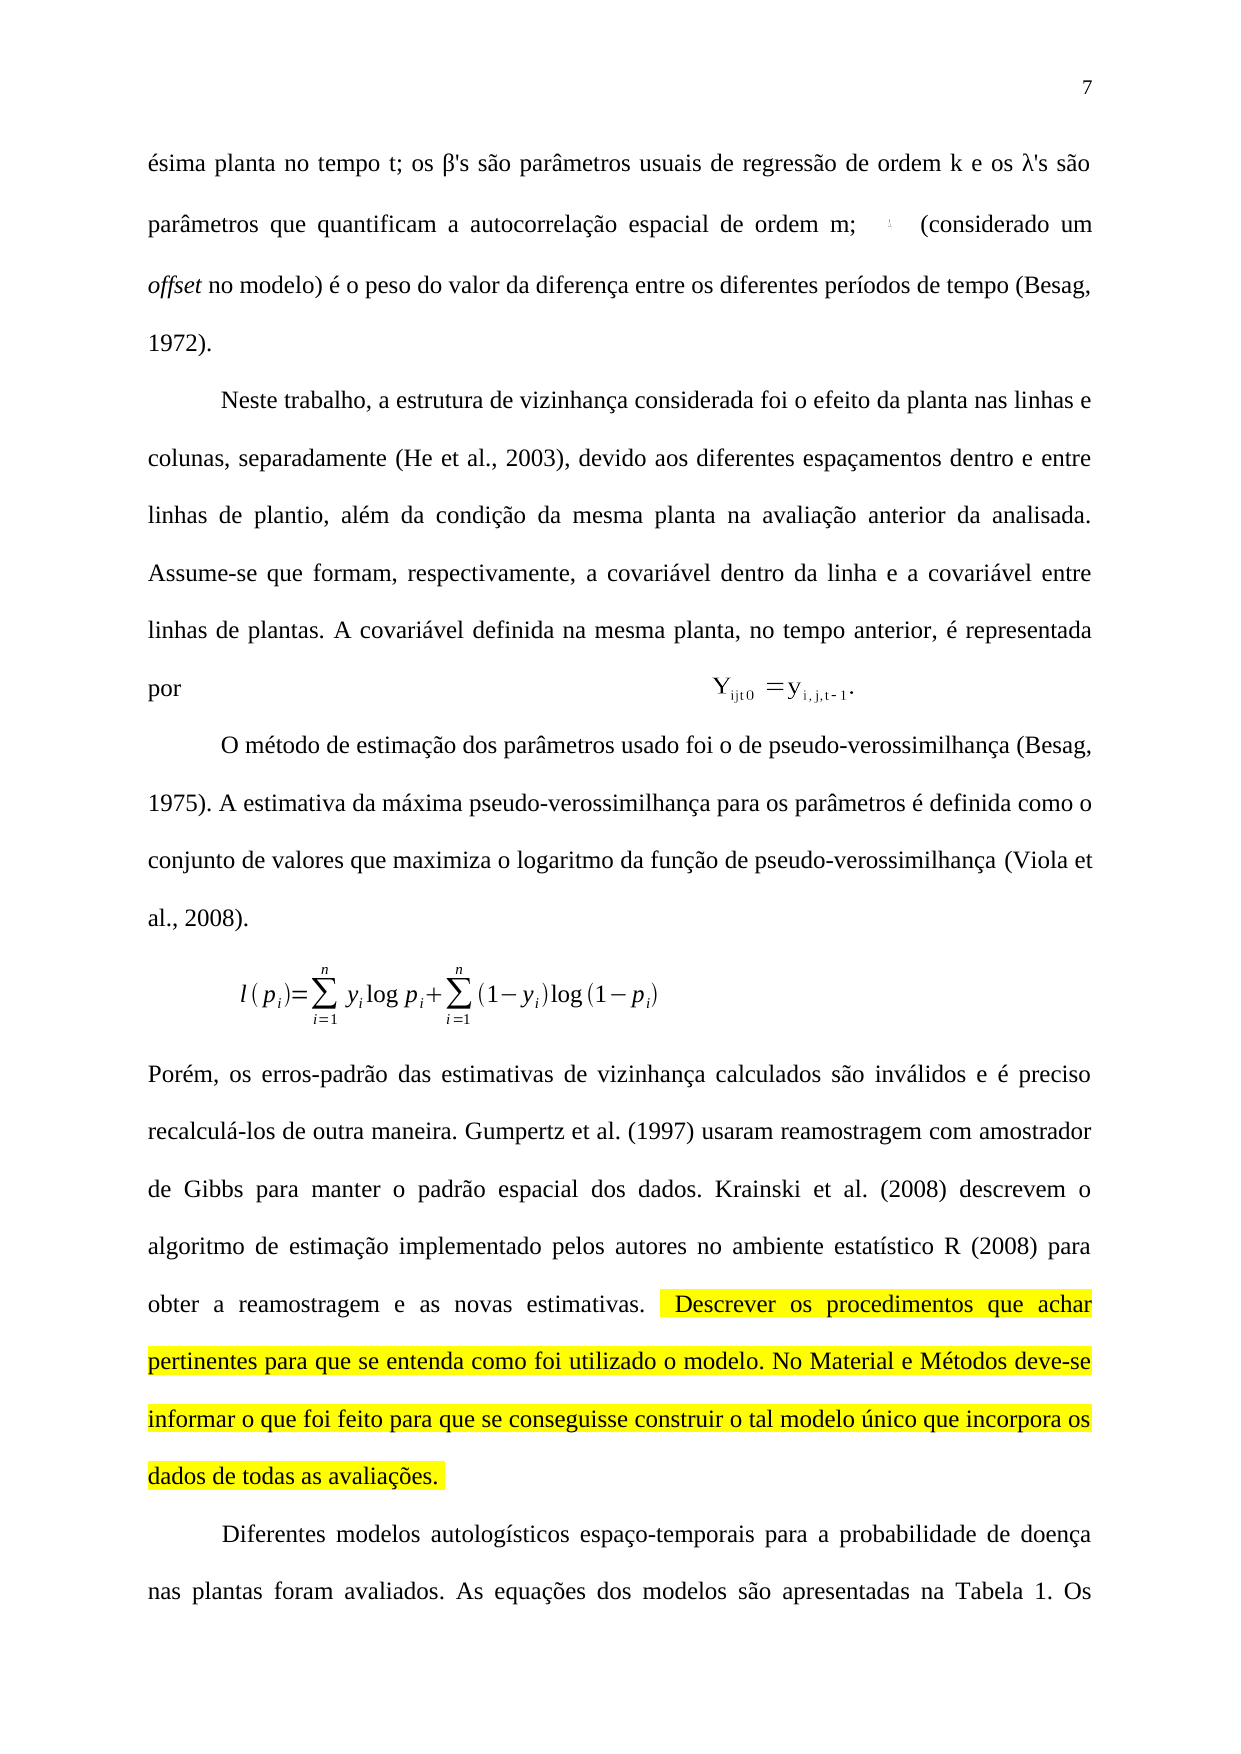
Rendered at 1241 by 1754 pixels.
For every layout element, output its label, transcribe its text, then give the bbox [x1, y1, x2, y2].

text Porém, os erros-padrão das estimativas de vizinhança calculados são inválidos e é preciso recalculá-los de outra maneira. Gumpertz et al. (1997) usaram reamostragem com amostrador de Gibbs para manter o padrão espacial dos dados. Krainski et al. (2008) descrevem o algoritmo de estimação implementado pelos autores no ambiente estatístico R (2008) para obter a reamostragem e as novas estimativas. Descrever os procedimentos que achar pertinentes para que se entenda como foi utilizado o modelo. No Material e Métodos deve-se informar o que foi feito para que se conseguisse construir o tal modelo único que incorpora os dados de todas as avaliações. [148, 1059, 1092, 1490]
text Diferentes modelos autologísticos espaço-temporais para a probabilidade de doença nas plantas foram avaliados. As equações dos modelos são apresentadas na Tabela 1. Os [148, 1519, 1092, 1605]
text Neste trabalho, a estrutura de vizinhança considerada foi o efeito da planta nas linhas e colunas, separadamente (He et al., 2003), devido aos diferentes espaçamentos dentro e entre linhas de plantio, além da condição da mesma planta na avaliação anterior da analisada. Assume-se que formam, respectivamente, a covariável dentro da linha e a covariável entre linhas de plantas. A covariável definida na mesma planta, no tempo anterior, é representada por [148, 385, 1092, 701]
text O método de estimação dos parâmetros usado foi o de pseudo-verossimilhança (Besag, 1975). A estimativa da máxima pseudo-verossimilhança para os parâmetros é definida como o conjunto de valores que maximiza o logaritmo da função de pseudo-verossimilhança (Viola et al., 2008). [148, 730, 1092, 931]
text ésima planta no tempo t; os β's são parâmetros usuais de regressão de ordem k e os λ's são parâmetros que quantificam a autocorrelação espacial de ordem m; (considerado um offset no modelo) é o peso do valor da diferença entre os diferentes períodos de tempo (Besag, 1972). [148, 148, 1092, 356]
